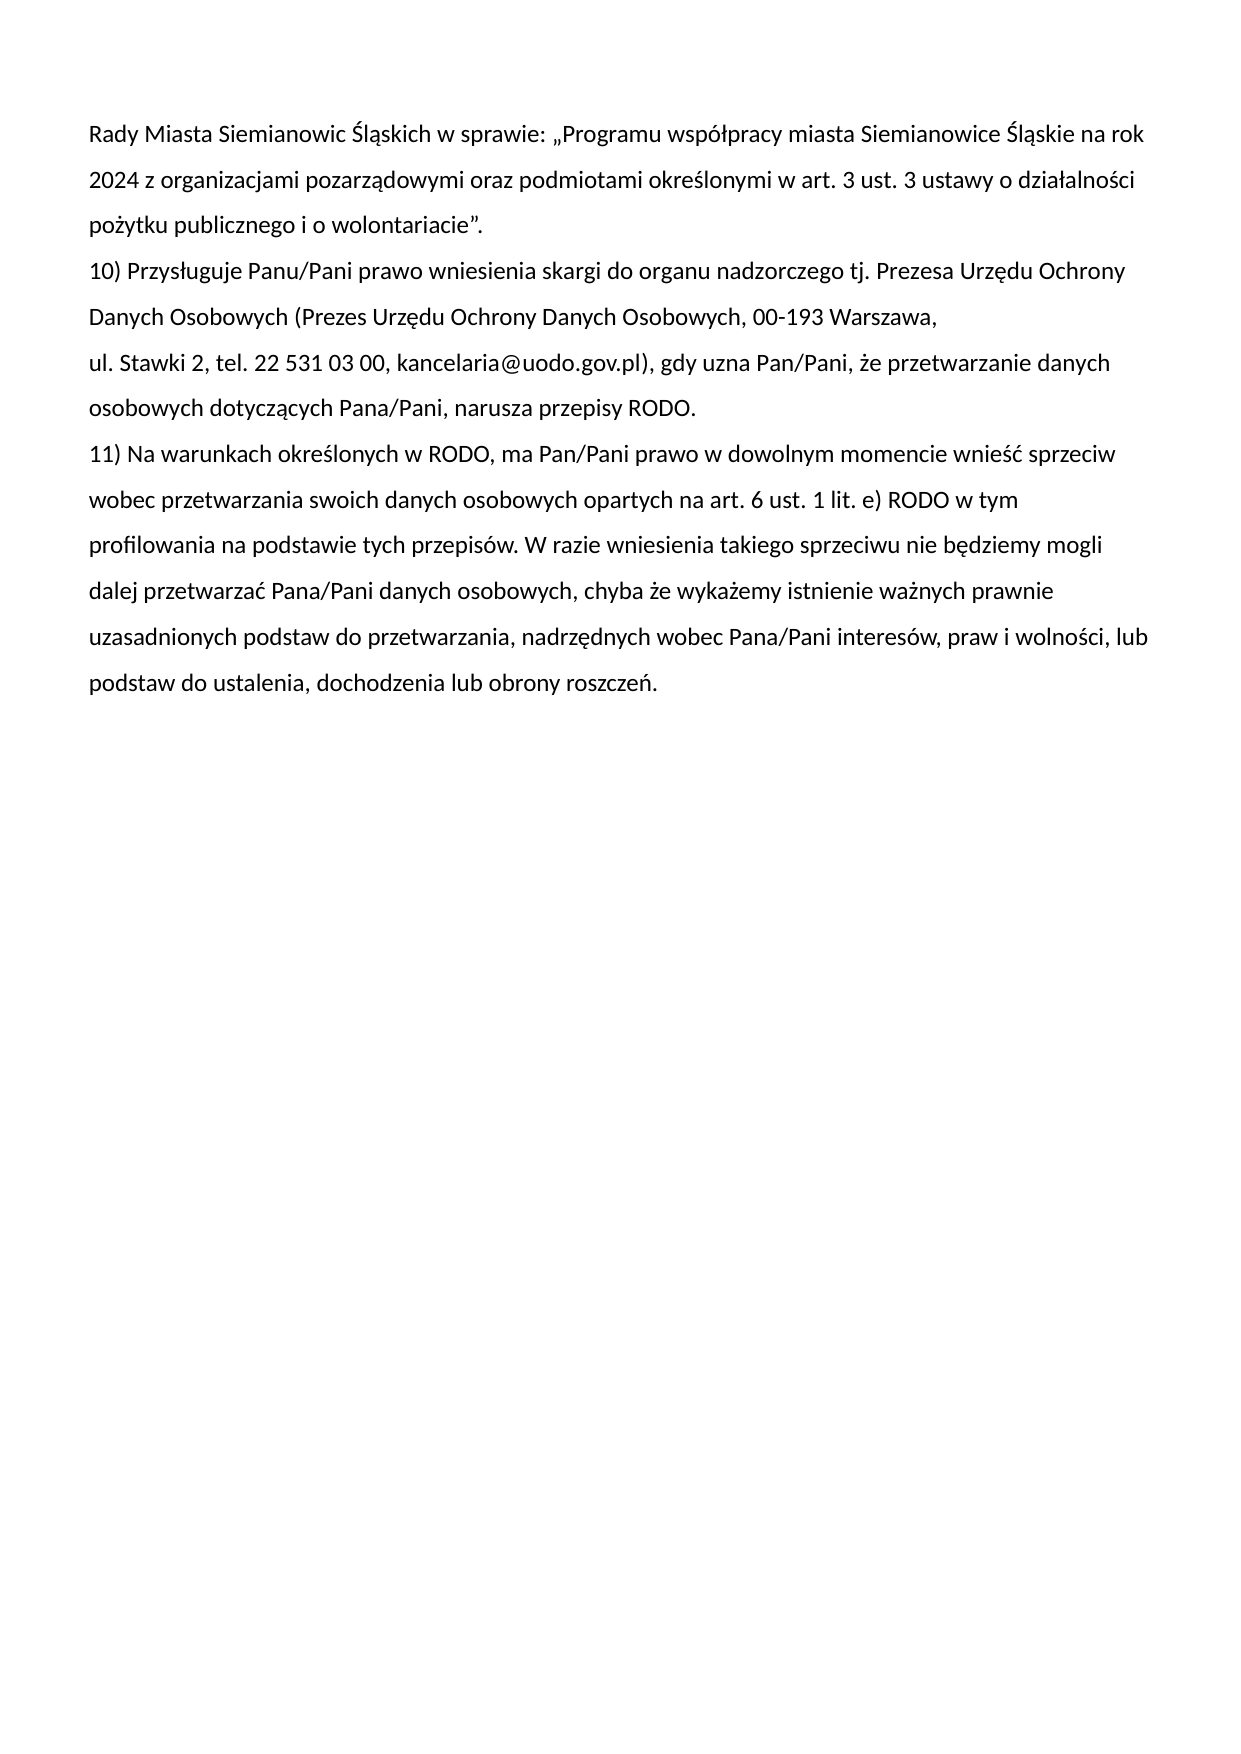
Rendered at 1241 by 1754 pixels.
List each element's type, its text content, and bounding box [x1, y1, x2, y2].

text 10) Przysługuje Panu/Pani prawo wniesienia skargi do organu nadzorczego tj. Prezesa Urzędu Ochrony Danych Osobowych (Prezes Urzędu Ochrony Danych Osobowych, 00-193 Warszawa, ul. Stawki 2, tel. 22 531 03 00, kancelaria@uodo.gov.pl), gdy uzna Pan/Pani, że przetwarzanie danych osobowych dotyczących Pana/Pani, narusza przepisy RODO. [88, 255, 1152, 423]
text Rady Miasta Siemianowic Śląskich w sprawie: „Programu współpracy miasta Siemianowice Śląskie na rok 2024 z organizacjami pozarządowymi oraz podmiotami określonymi w art. 3 ust. 3 ustawy o działalności pożytku publicznego i o wolontariacie”. [88, 118, 1152, 240]
text 11) Na warunkach określonych w RODO, ma Pan/Pani prawo w dowolnym momencie wnieść sprzeciw wobec przetwarzania swoich danych osobowych opartych na art. 6 ust. 1 lit. e) RODO w tym profilowania na podstawie tych przepisów. W razie wniesienia takiego sprzeciwu nie będziemy mogli dalej przetwarzać Pana/Pani danych osobowych, chyba że wykażemy istnienie ważnych prawnie uzasadnionych podstaw do przetwarzania, nadrzędnych wobec Pana/Pani interesów, praw i wolności, lub podstaw do ustalenia, dochodzenia lub obrony roszczeń. [88, 438, 1152, 697]
